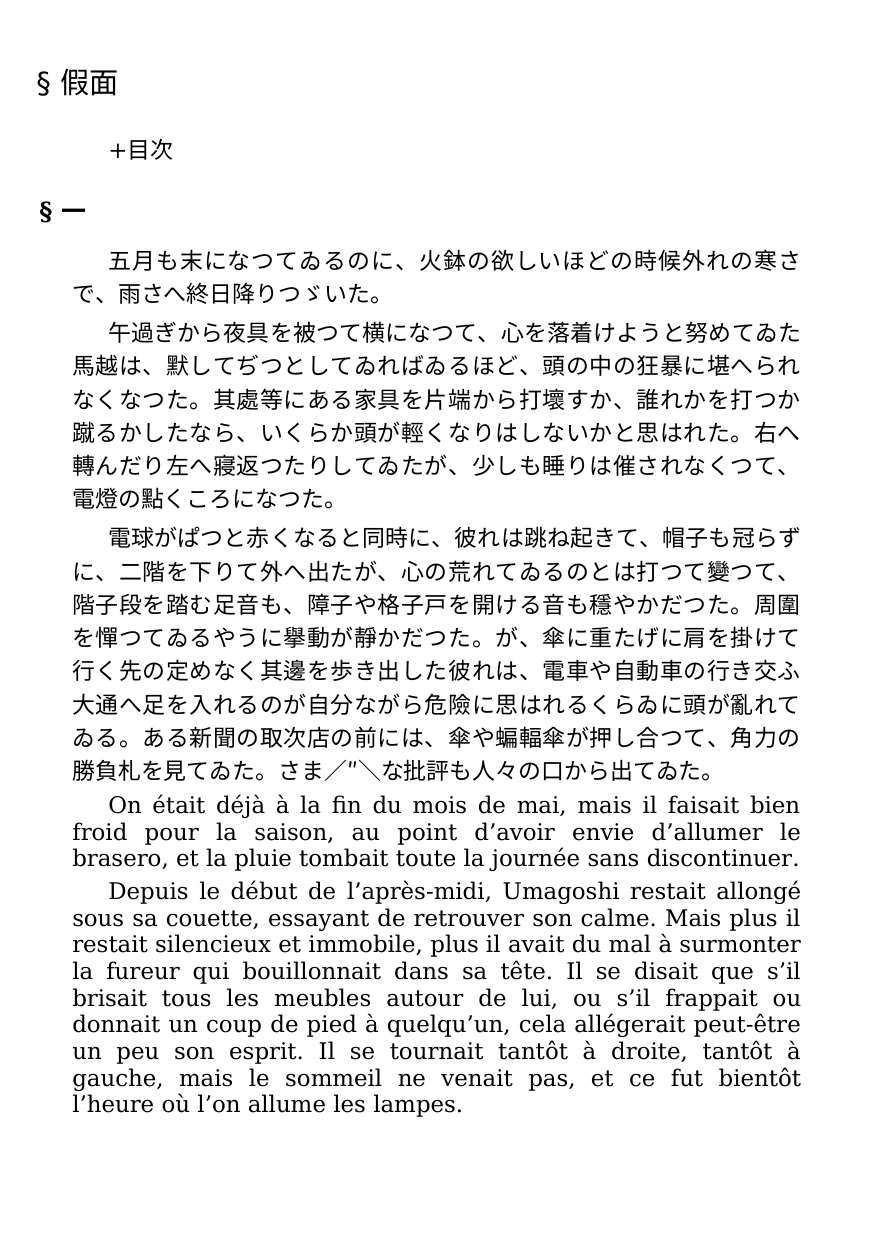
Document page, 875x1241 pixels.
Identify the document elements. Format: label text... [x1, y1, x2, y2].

text 電球がぱつと赤くなると同時に、彼れは跳ね起きて、帽子も冠らずに、二階を下りて外へ出たが、心の荒れてゐるのとは打つて變つて、階子段を踏む足音も、障子や格子戸を開ける音も穩やかだつた。周圍を憚つてゐるやうに擧動が靜かだつた。が、傘に重たげに肩を掛けて行く先の定めなく其邊を歩き出した彼れは、電車や自動車の行き交ふ大通へ足を入れるのが自分ながら危險に思はれるくらゐに頭が亂れてゐる。ある新聞の取次店の前には、傘や蝙輻傘が押し合つて、角力の勝負札を見てゐた。さま／″＼な批評も人々の口から出てゐた。 [72, 520, 802, 786]
text Depuis le début de l’après-midi, Umagoshi restait allongé sous sa couette, essayant de retrouver son calme. Mais plus il restait silencieux et immobile, plus il avait du mal à surmonter la fureur qui bouillonnait dans sa tête. Il se disait que s’il brisait tous les meubles autour de lui, ou s’il frappait ou donnait un coup de pied à quelqu’un, cela allégerait peut-être un peu son esprit. Il se tournait tantôt à droite, tantôt à gauche, mais le sommeil ne venait pas, et ce fut bientôt l’heure où l’on allume les lampes. [72, 878, 802, 1118]
subtitle § 一 [36, 188, 838, 231]
text On était déjà à la fin du mois de mai, mais il faisait bien froid pour la saison, au point d’avoir envie d’allumer le brasero, et la pluie tombait toute la journée sans discontinuer. [72, 792, 802, 872]
subtitle § 假面 [36, 60, 838, 102]
text 午過ぎから夜具を被つて横になつて、心を落着けようと努めてゐた馬越は、默してぢつとしてゐればゐるほど、頭の中の狂暴に堪へられなくなつた。其處等にある家具を片端から打壞すか、誰れかを打つか蹴るかしたなら、いくらか頭が輕くなりはしないかと思はれた。右へ轉んだり左へ寢返つたりしてゐたが、少しも睡りは催されなくつて、電燈の點くころになつた。 [72, 315, 802, 514]
text +目次 [72, 132, 802, 165]
text 五月も末になつてゐるのに、火鉢の欲しいほどの時候外れの寒さで、雨さへ終日降りつゞいた。 [72, 243, 802, 309]
